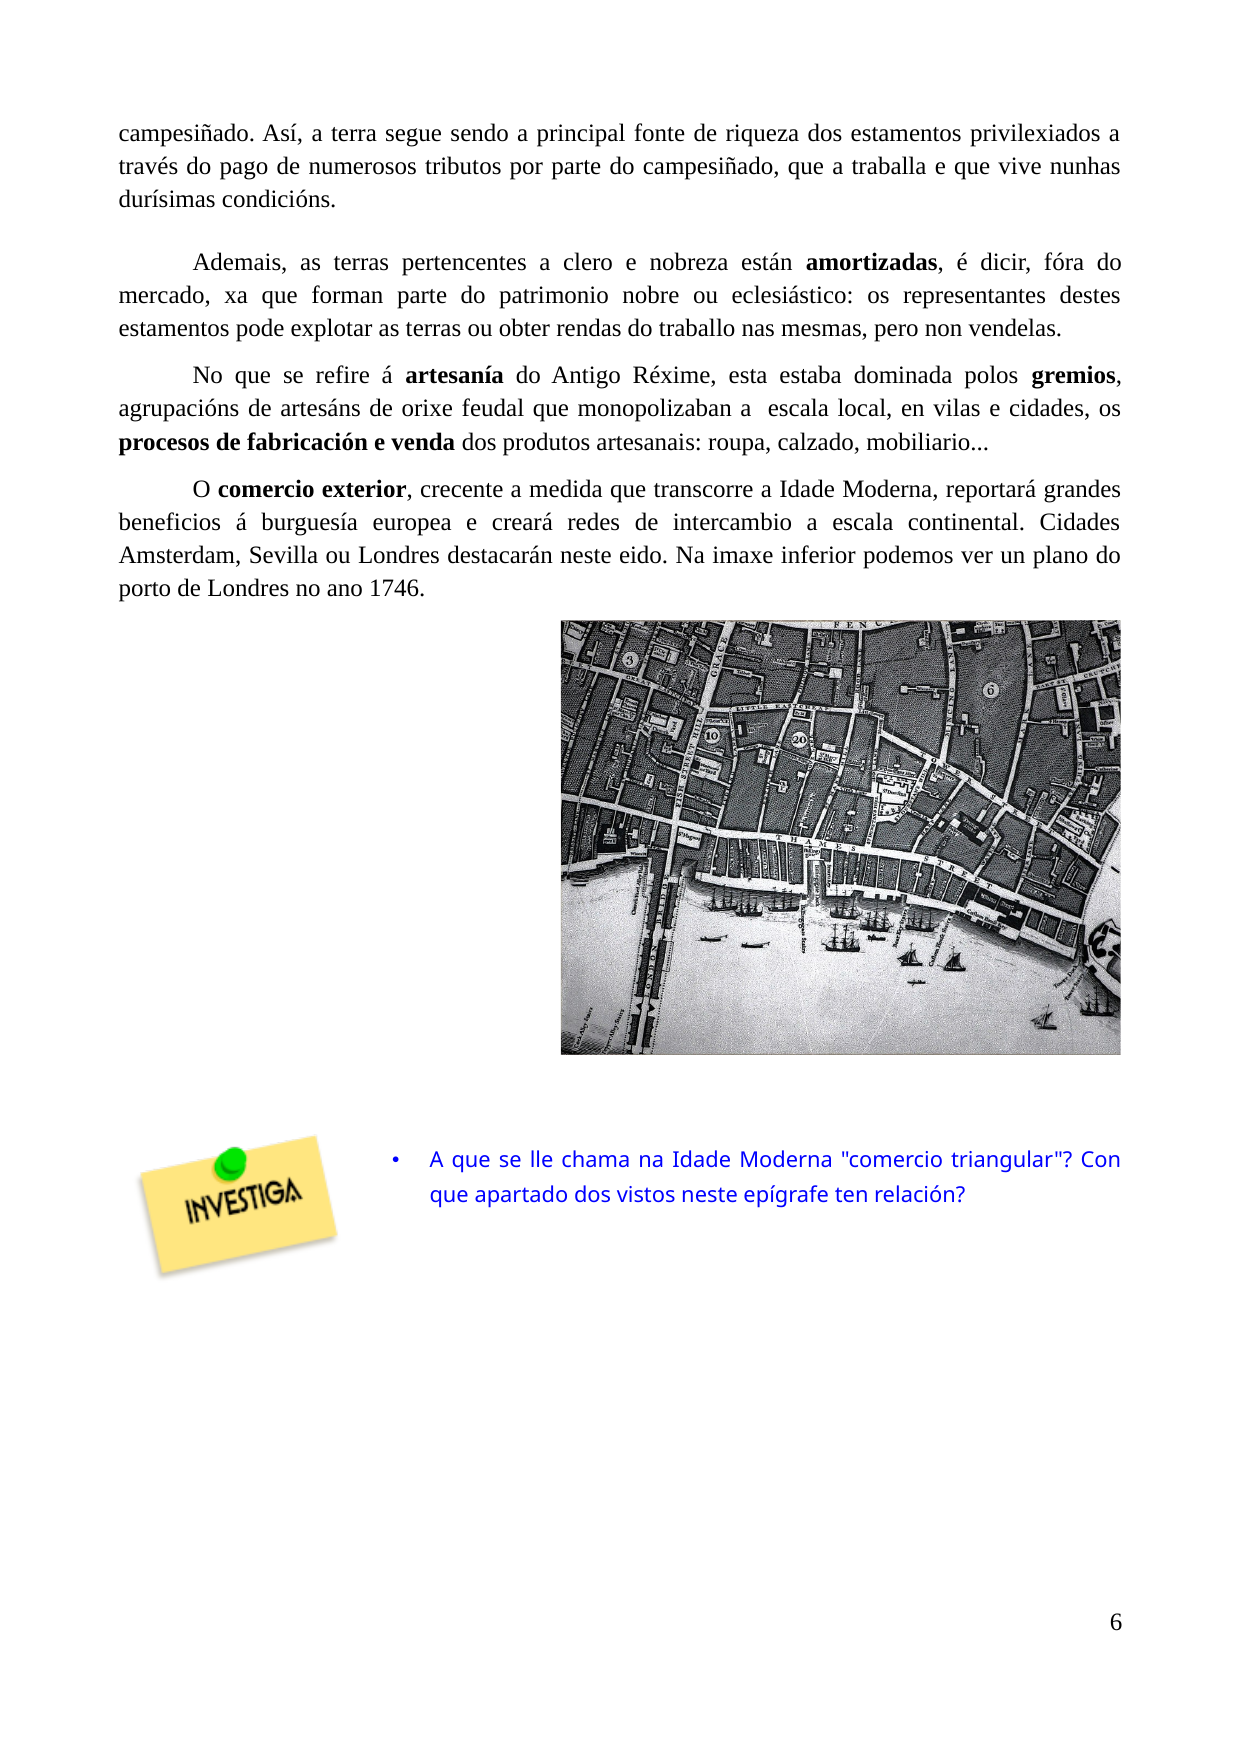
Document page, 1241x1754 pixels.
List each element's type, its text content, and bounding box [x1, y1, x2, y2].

picture [120, 1127, 355, 1292]
list A que se lle chama na Idade Moderna "comercio triangular"? Con que apartado dos vistos neste epígrafe ten relación? [355, 1144, 1122, 1208]
text campesiñado. Así, a terra segue sendo a principal fonte de riqueza dos estamentos privilexiados a través do pago de numerosos tributos por parte do campesiñado, que a traballa e que vive nunhas durísimas condicións. [118, 118, 1122, 213]
text Ademais, as terras pertencentes a clero e nobreza están amortizadas, é dicir, fóra do mercado, xa que forman parte do patrimonio nobre ou eclesiástico: os representantes destes estamentos pode explotar as terras ou obter rendas do traballo nas mesmas, pero non vendelas. [118, 247, 1122, 342]
text No que se refire á artesanía do Antigo Réxime, esta estaba dominada polos gremios, agrupacións de artesáns de orixe feudal que monopolizaban a escala local, en vilas e cidades, os procesos de fabricación e venda dos produtos artesanais: roupa, calzado, mobiliario... [118, 361, 1122, 455]
picture [560, 620, 1121, 1055]
text O comercio exterior, crecente a medida que transcorre a Idade Moderna, reportará grandes beneficios á burguesía europea e creará redes de intercambio a escala continental. Cidades Amsterdam, Sevilla ou Londres destacarán neste eido. Na imaxe inferior podemos ver un plano do porto de Londres no ano 1746. [118, 474, 1122, 602]
